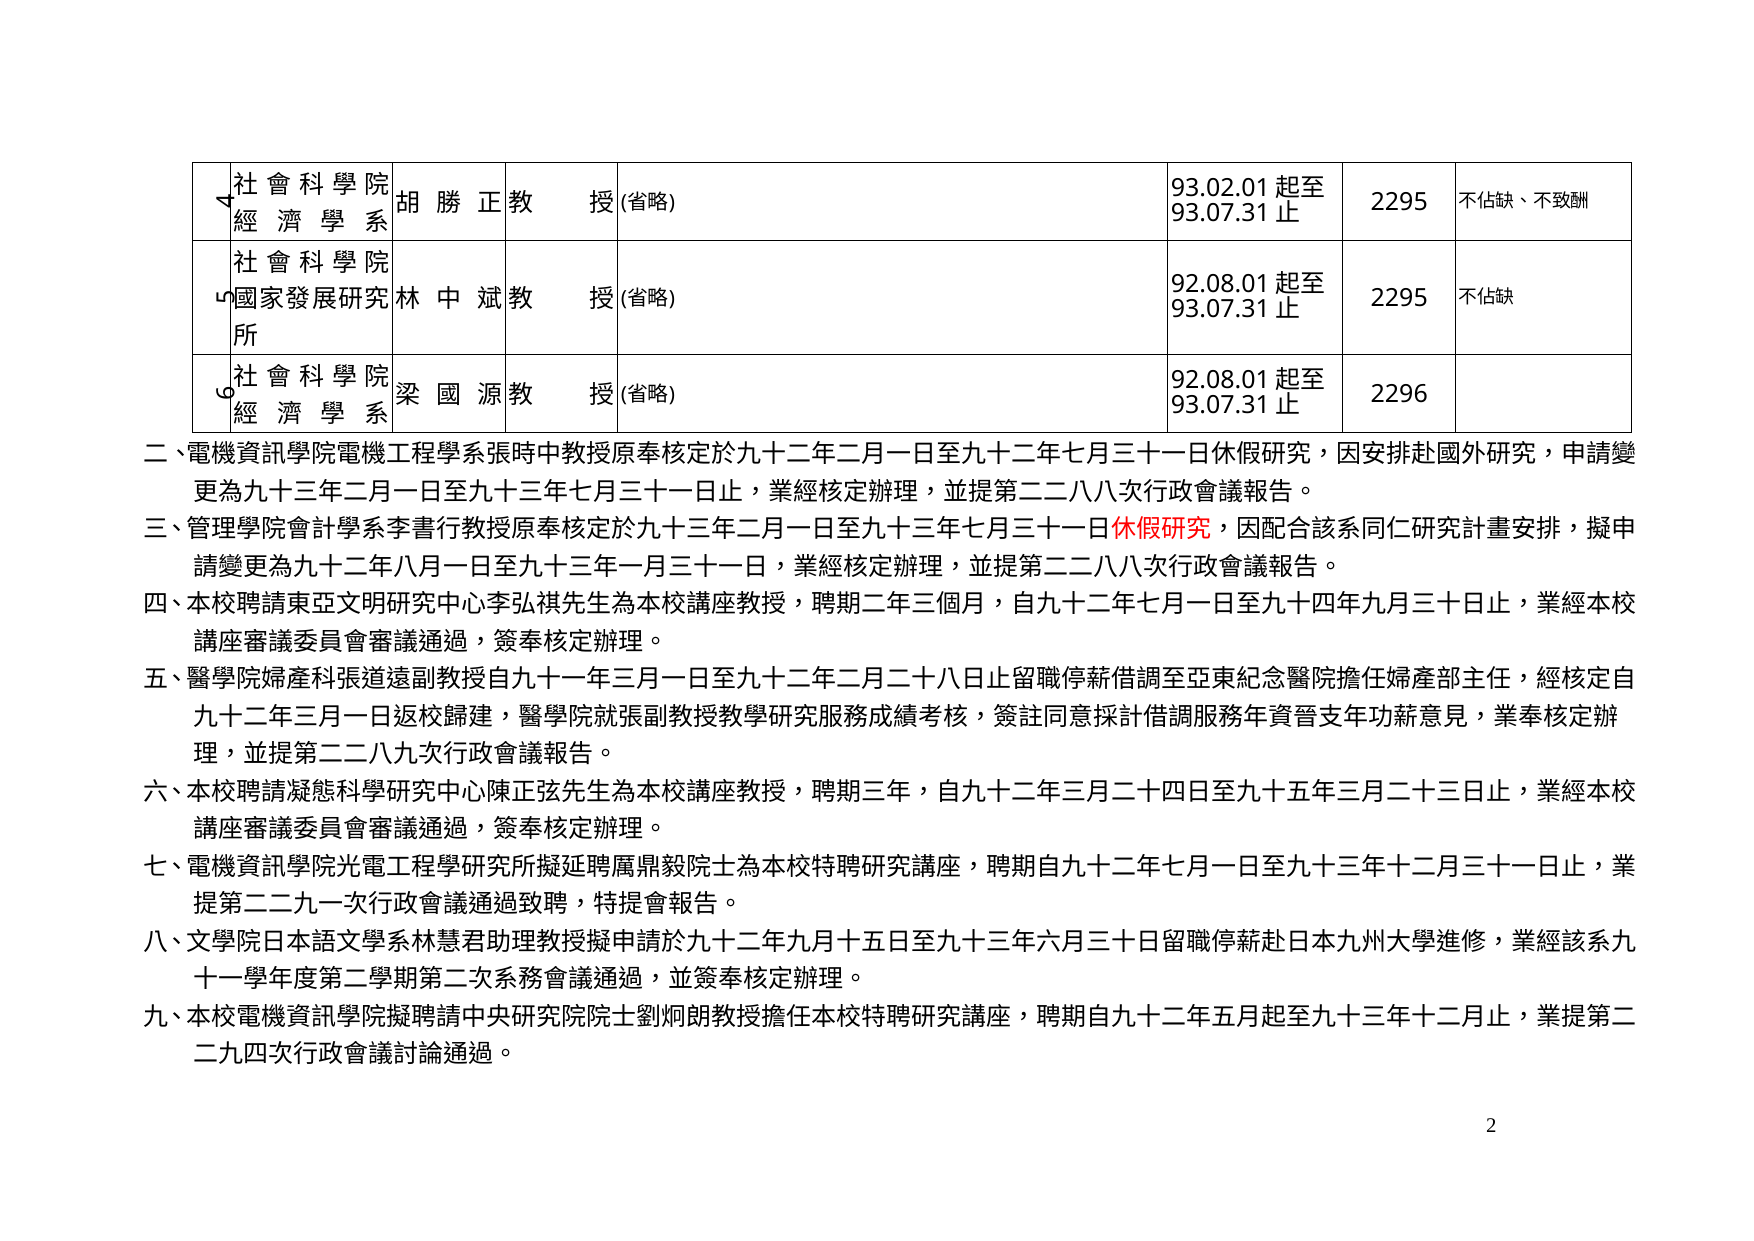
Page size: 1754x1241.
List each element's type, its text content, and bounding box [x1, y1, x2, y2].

text 九、本校電機資訊學院擬聘請中央研究院院士劉炯朗教授擔任本校特聘研究講座，聘期自九十二年五月起至九十三年十二月止，業提第二二九四次行政會議討論通過。 [143, 996, 1636, 1071]
table_cell 梁國源 [393, 355, 505, 432]
table_cell 6 [193, 355, 230, 432]
text 三、管理學院會計學系李書行教授原奉核定於九十三年二月一日至九十三年七月三十一日休假研究，因配合該系同仁研究計畫安排，擬申請變更為九十二年八月一日至九十三年一月三十一日，業經核定辦理，並提第二二八八次行政會議報告。 [143, 508, 1636, 583]
table_cell 教授 [506, 163, 617, 240]
table_cell (省略) [618, 241, 1167, 354]
text 八、文學院日本語文學系林慧君助理教授擬申請於九十二年九月十五日至九十三年六月三十日留職停薪赴日本九州大學進修，業經該系九十一學年度第二學期第二次系務會議通過，並簽奉核定辦理。 [143, 921, 1636, 996]
table_cell 4 [193, 163, 230, 240]
table_cell [1456, 355, 1631, 432]
table_cell 不佔缺 [1456, 241, 1631, 354]
text 六、本校聘請凝態科學研究中心陳正弦先生為本校講座教授，聘期三年，自九十二年三月二十四日至九十五年三月二十三日止，業經本校講座審議委員會審議通過，簽奉核定辦理。 [143, 771, 1636, 846]
table_cell 社會科學院 國家發展研究所 [231, 241, 392, 354]
text 七、電機資訊學院光電工程學研究所擬延聘厲鼎毅院士為本校特聘研究講座，聘期自九十二年七月一日至九十三年十二月三十一日止，業提第二二九一次行政會議通過致聘，特提會報告。 [143, 846, 1636, 921]
table_cell (省略) [618, 355, 1167, 432]
text 四、本校聘請東亞文明研究中心李弘祺先生為本校講座教授，聘期二年三個月，自九十二年七月一日至九十四年九月三十日止，業經本校講座審議委員會審議通過，簽奉核定辦理。 [143, 583, 1636, 658]
table_cell 2295 [1343, 241, 1455, 354]
table_cell 5 [193, 241, 230, 354]
table_cell 2296 [1343, 355, 1455, 432]
text 五、醫學院婦產科張道遠副教授自九十一年三月一日至九十二年二月二十八日止留職停薪借調至亞東紀念醫院擔任婦產部主任，經核定自九十二年三月一日返校歸建，醫學院就張副教授教學研究服務成績考核，簽註同意採計借調服務年資晉支年功薪意見，業奉核定辦理，並提第二二八九次行政會議報告。 [143, 658, 1636, 771]
table_cell 92.08.01起至93.07.31止 [1168, 241, 1342, 354]
table_cell (省略) [618, 163, 1167, 240]
table_cell 93.02.01起至93.07.31止 [1168, 163, 1342, 240]
table_cell 教授 [506, 241, 617, 354]
table_cell 2295 [1343, 163, 1455, 240]
table_cell 教授 [506, 355, 617, 432]
table_cell 92.08.01起至93.07.31止 [1168, 355, 1342, 432]
table_cell 社會科學院 經濟學系 [231, 355, 392, 432]
table_cell 不佔缺、不致酬 [1456, 163, 1631, 240]
table_cell 胡勝正 [393, 163, 505, 240]
text 二、電機資訊學院電機工程學系張時中教授原奉核定於九十二年二月一日至九十二年七月三十一日休假研究，因安排赴國外研究，申請變更為九十三年二月一日至九十三年七月三十一日止，業經核定辦理，並提第二二八八次行政會議報告。 [143, 433, 1636, 508]
table_cell 林中斌 [393, 241, 505, 354]
table_cell 社會科學院 經濟學系 [231, 163, 392, 240]
